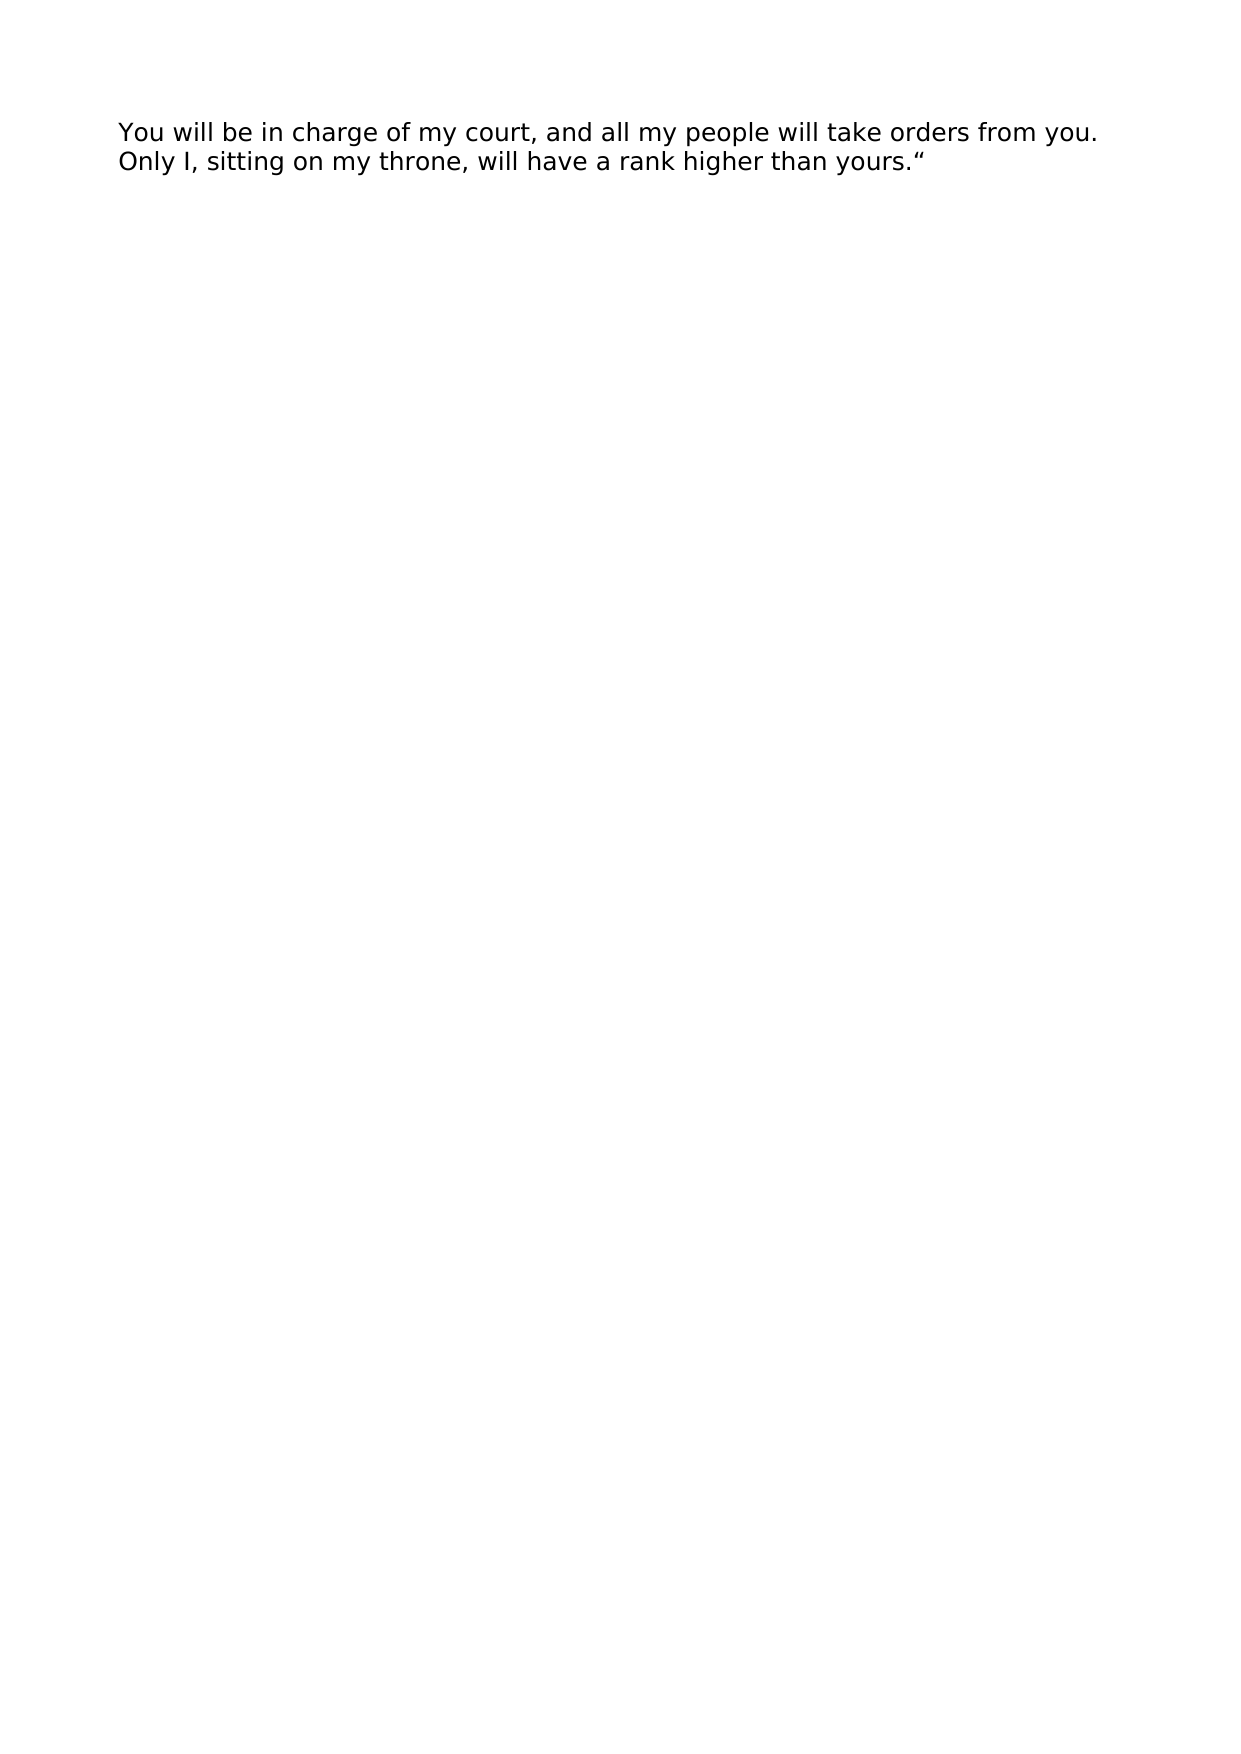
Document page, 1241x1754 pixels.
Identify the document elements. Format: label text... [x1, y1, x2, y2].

text You will be in charge of my court, and all my people will take orders from you. Only I, sitting on my throne, will have a rank higher than yours.“ [118, 118, 1122, 176]
